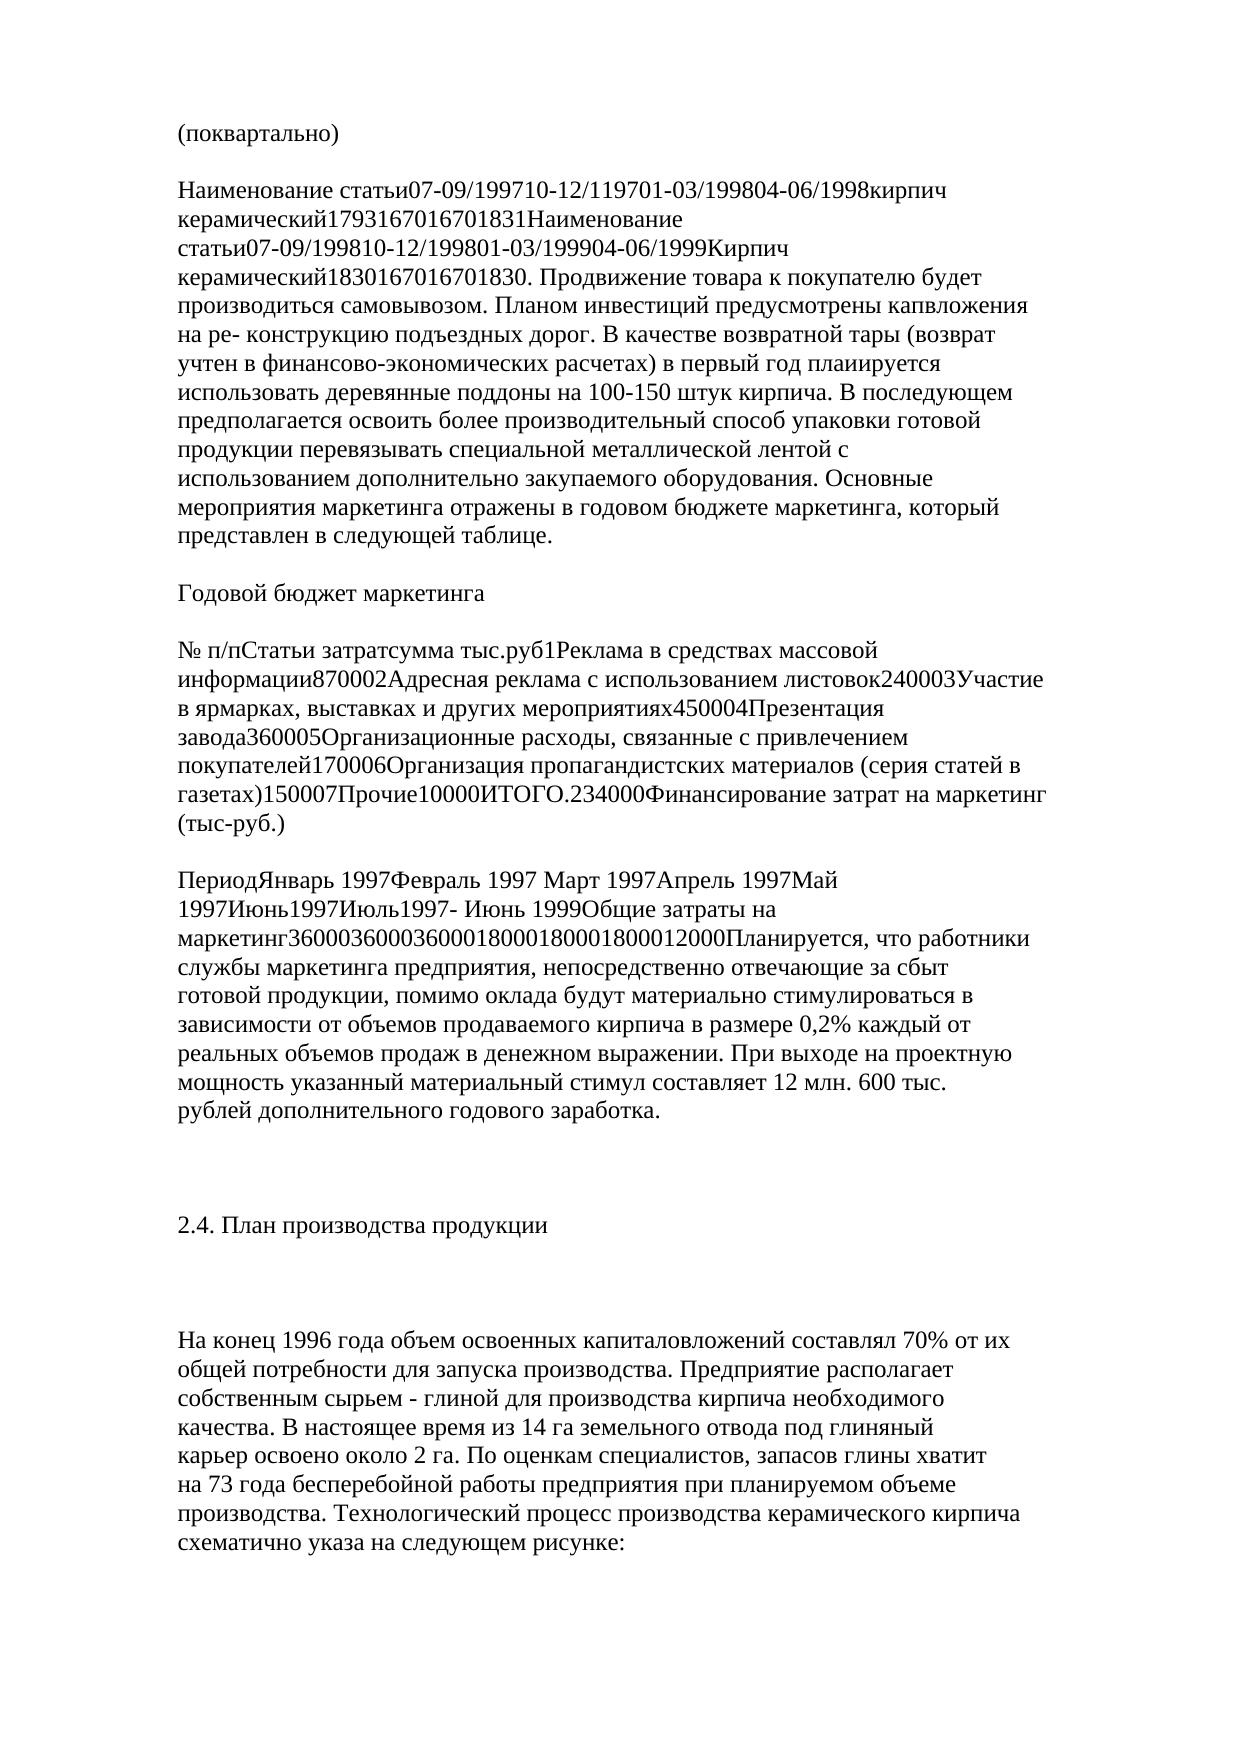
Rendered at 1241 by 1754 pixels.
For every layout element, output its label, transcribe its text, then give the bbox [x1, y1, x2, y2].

text собственным сырьем - глиной для производства кирпича необходимого [177, 1383, 1152, 1412]
text рублей дополнительного годового заработка. [177, 1096, 1152, 1124]
text № п/пСтатьи затратсумма тыс.руб1Реклама в средствах массовой [177, 636, 1152, 664]
text мероприятия маркетинга отражены в годовом бюджете маркетинга, который [177, 492, 1152, 521]
text (тыс-руб.) [177, 808, 1152, 837]
text схематично указа на следующем рисунке: [177, 1527, 1152, 1556]
text использованием дополнительно закупаемого оборудования. Основные [177, 463, 1152, 492]
text на 73 года бесперебойной работы предприятия при планируемом объеме [177, 1469, 1152, 1498]
text статьи07-09/199810-12/199801-03/199904-06/1999Кирпич [177, 233, 1152, 262]
text Годовой бюджет маркетинга [177, 578, 1152, 607]
text керамический1830167016701830. Продвижение товара к покупателю будет [177, 262, 1152, 291]
text реальных объемов продаж в денежном выражении. При выходе на проектную [177, 1038, 1152, 1067]
text общей потребности для запуска производства. Предприятие располагает [177, 1354, 1152, 1383]
text представлен в следующей таблице. [177, 521, 1152, 549]
text на ре- конструкцию подъездных дорог. В качестве возвратной тары (возврат [177, 319, 1152, 348]
text учтен в финансово-экономических расчетах) в первый год плаиируется [177, 348, 1152, 377]
text качества. В настоящее время из 14 га земельного отвода под глиняный [177, 1412, 1152, 1441]
text газетах)150007Прочие10000ИТОГО.234000Финансирование затрат на маркетинг [177, 779, 1152, 808]
text зависимости от объемов продаваемого кирпича в размере 0,2% каждый от [177, 1009, 1152, 1038]
text 1997Июнь1997Июль1997- Июнь 1999Общие затраты на [177, 894, 1152, 923]
text службы маркетинга предприятия, непосредственно отвечающие за сбыт [177, 952, 1152, 981]
text (поквартально) [177, 118, 1152, 147]
text производства. Технологический процесс производства керамического кирпича [177, 1498, 1152, 1527]
text керамический1793167016701831Наименование [177, 204, 1152, 233]
text завода360005Организационные расходы, связанные с привлечением [177, 722, 1152, 751]
text продукции перевязывать специальной металлической лентой с [177, 434, 1152, 463]
text Наименование статьи07-09/199710-12/119701-03/199804-06/1998кирпич [177, 176, 1152, 204]
text предполагается освоить более производительный способ упаковки готовой [177, 406, 1152, 434]
text 2.4. План производства продукции [177, 1211, 1152, 1239]
text производиться самовывозом. Планом инвестиций предусмотрены капвложения [177, 291, 1152, 319]
text использовать деревянные поддоны на 100-150 штук кирпича. В последующем [177, 377, 1152, 406]
text мощность указанный материальный стимул составляет 12 млн. 600 тыс. [177, 1067, 1152, 1096]
text маркетинг36000360003600018000180001800012000Планируется, что работники [177, 923, 1152, 952]
text в ярмарках, выставках и других мероприятиях450004Презентация [177, 693, 1152, 722]
text ПериодЯнварь 1997Февраль 1997 Март 1997Апрель 1997Май [177, 866, 1152, 894]
text готовой продукции, помимо оклада будут материально стимулироваться в [177, 981, 1152, 1009]
text покупателей170006Организация пропагандистских материалов (серия статей в [177, 751, 1152, 779]
text карьер освоено около 2 га. По оценкам специалистов, запасов глины хватит [177, 1441, 1152, 1469]
text информации870002Адресная реклама с использованием листовок240003Участие [177, 664, 1152, 693]
text На конец 1996 года объем освоенных капиталовложений составлял 70% от их [177, 1326, 1152, 1354]
